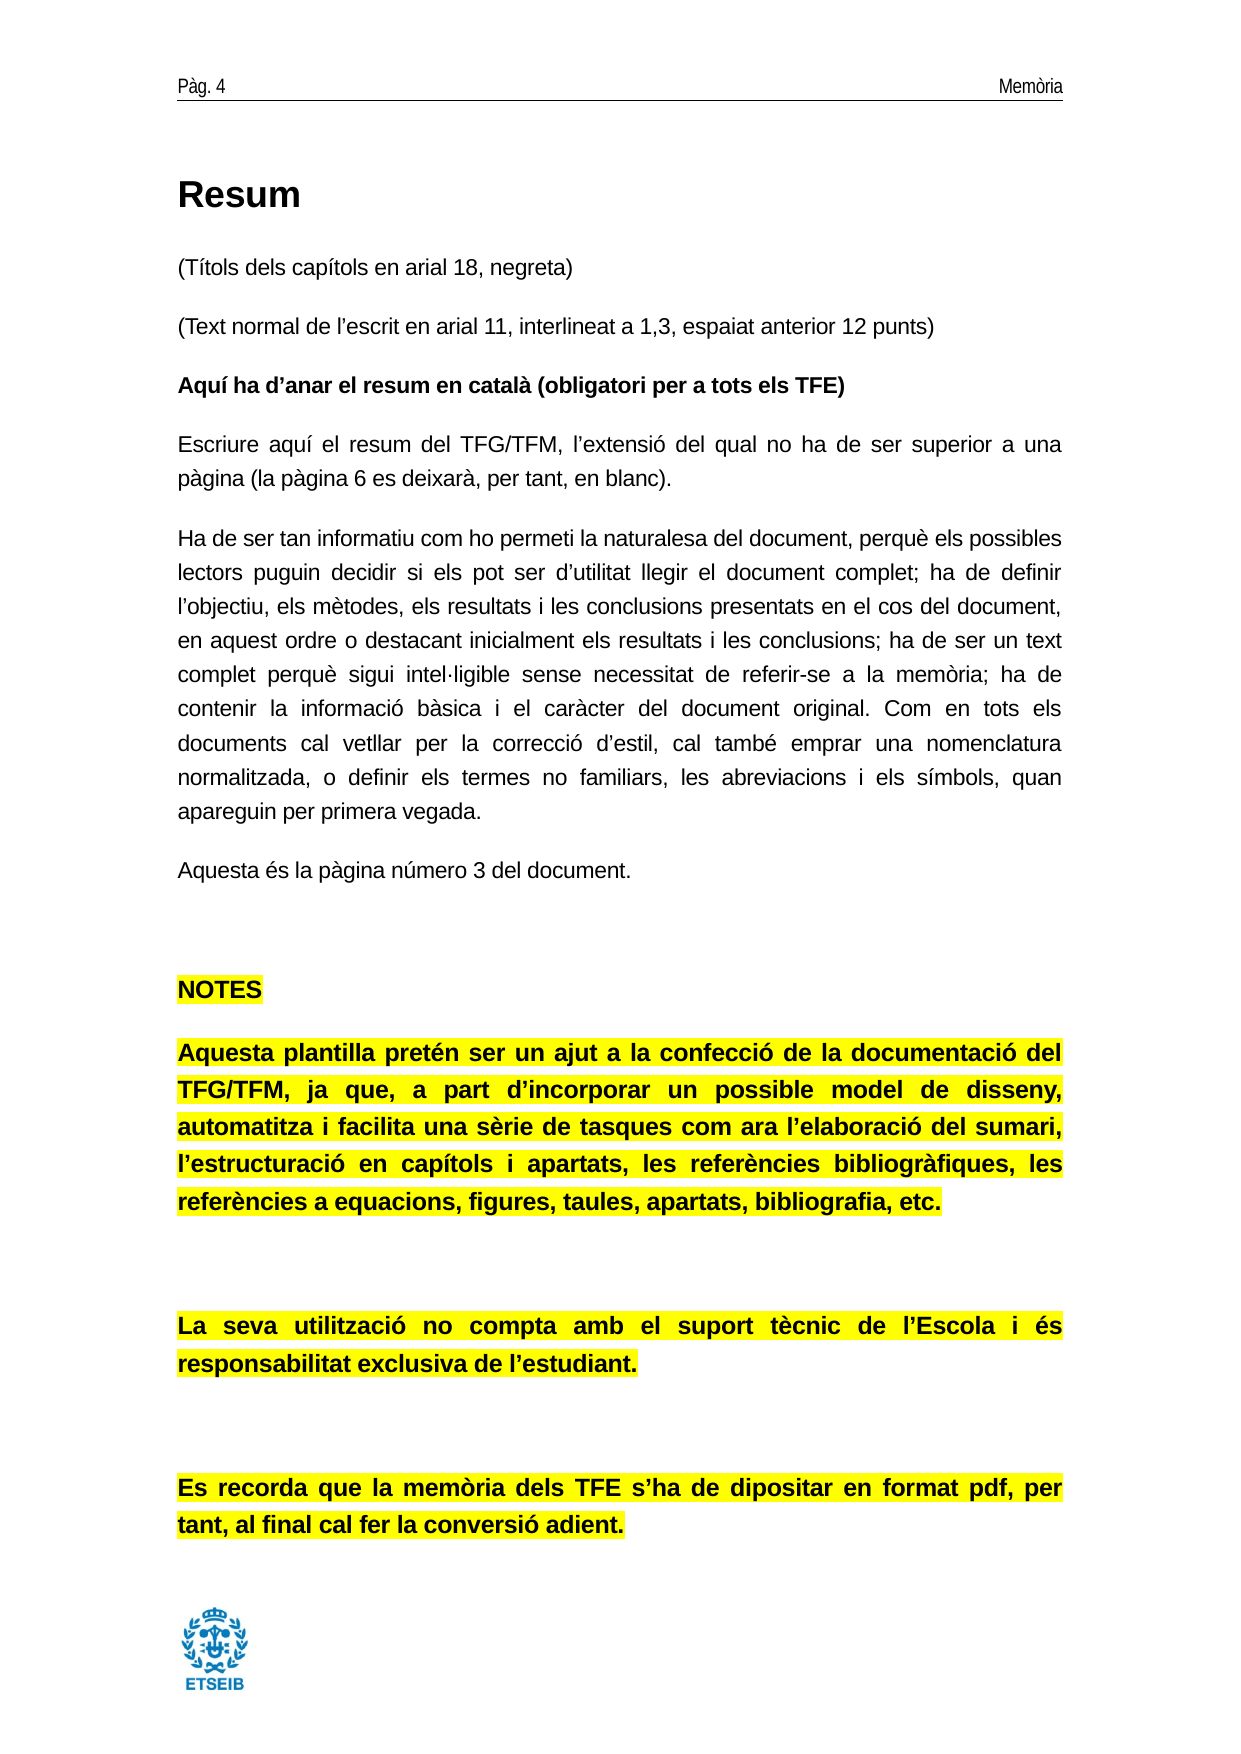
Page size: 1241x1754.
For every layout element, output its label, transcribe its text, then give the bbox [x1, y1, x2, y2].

text La seva utilització no compta amb el suport tècnic de l’Escola i és responsabilitat exclusiva de l’estudiant. [177, 1311, 1063, 1377]
text Aquesta és la pàgina número 3 del document. [177, 857, 1063, 883]
text (Títols dels capítols en arial 18, negreta) [177, 254, 1063, 280]
text Es recorda que la memòria dels TFE s’ha de dipositar en format pdf, per tant, al final cal fer la conversió adient. [177, 1473, 1063, 1539]
text Aquesta plantilla pretén ser un ajut a la confecció de la documentació del TFG/TFM, ja que, a part d’incorporar un possible model de disseny, automatitza i facilita una sèrie de tasques com ara l’elaboració del sumari, l’estructuració en capítols i apartats, les referències bibliogràfiques, les referències a equacions, figures, taules, apartats, bibliografia, etc. [177, 1038, 1063, 1216]
text Escriure aquí el resum del TFG/TFM, l’extensió del qual no ha de ser superior a una pàgina (la pàgina 6 es deixarà, per tant, en blanc). [177, 431, 1063, 492]
text Aquí ha d’anar el resum en català (obligatori per a tots els TFE) [177, 372, 1063, 398]
text (Text normal de l’escrit en arial 11, interlineat a 1,3, espaiat anterior 12 punts) [177, 313, 1063, 339]
text Ha de ser tan informatiu com ho permeti la naturalesa del document, perquè els possibles lectors puguin decidir si els pot ser d’utilitat llegir el document complet; ha de definir l’objectiu, els mètodes, els resultats i les conclusions presentats en el cos del document, en aquest ordre o destacant inicialment els resultats i les conclusions; ha de ser un text complet perquè sigui intel·ligible sense necessitat de referir-se a la memòria; ha de contenir la informació bàsica i el caràcter del document original. Com en tots els documents cal vetllar per la correcció d’estil, cal també emprar una nomenclatura normalitzada, o definir els termes no familiars, les abreviacions i els símbols, quan apareguin per primera vegada. [177, 524, 1063, 824]
text NOTES [177, 975, 1063, 1004]
subtitle Resum [177, 173, 1063, 216]
